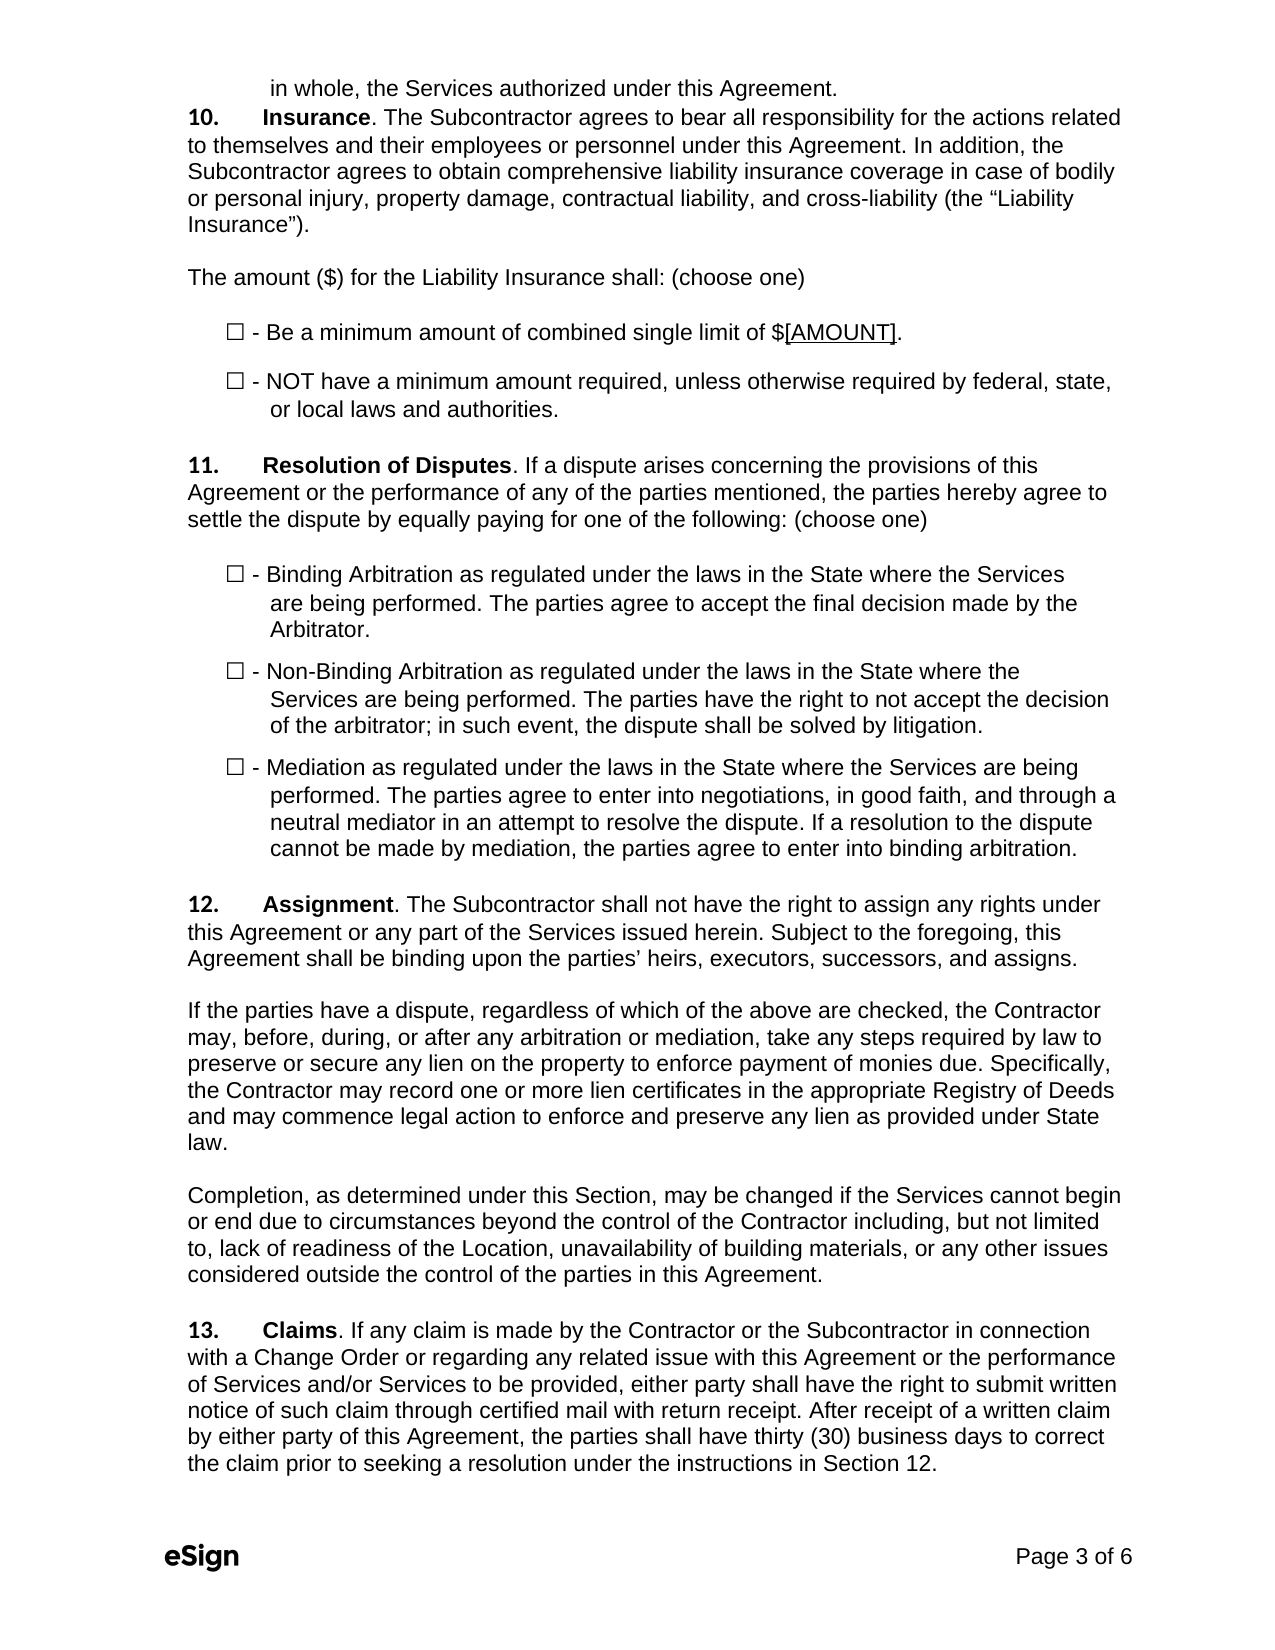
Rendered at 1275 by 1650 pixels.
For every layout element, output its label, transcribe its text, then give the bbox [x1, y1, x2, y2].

list Claims. If any claim is made by the Contractor or the Subcontractor in connection with a Change Order or regarding any related issue with this Agreement or the performance of Services and/or Services to be provided, either party shall have the right to submit written notice of such claim through certified mail with return receipt. After receipt of a written claim by either party of this Agreement, the parties shall have thirty (30) business days to correct the claim prior to seeking a resolution under the instructions in Section 12. [187, 1314, 1125, 1476]
text are being performed. The parties agree to accept the final decision made by the Arbitrator. [270, 589, 1125, 642]
list Insurance. The Subcontractor agrees to bear all responsibility for the actions related to themselves and their employees or personnel under this Agreement. In addition, the Subcontractor agrees to obtain comprehensive liability insurance coverage in case of bodily or personal injury, property damage, contractual liability, and cross-liability (the “Liability Insurance”). [187, 101, 1125, 237]
text ☐ - NOT have a minimum amount required, unless otherwise required by federal, state, [225, 365, 1125, 396]
list Resolution of Disputes. If a dispute arises concerning the provisions of this Agreement or the performance of any of the parties mentioned, the parties hereby agree to settle the dispute by equally paying for one of the following: (choose one) [187, 449, 1125, 532]
text ☐ - Non-Binding Arbitration as regulated under the laws in the State where the [225, 655, 1125, 686]
text ☐ - Mediation as regulated under the laws in the State where the Services are being [225, 751, 1125, 782]
text Completion, as determined under this Section, may be changed if the Services cannot begin or end due to circumstances beyond the control of the Contractor including, but not limited to, lack of readiness of the Location, unavailability of building materials, or any other issues considered outside the control of the parties in this Agreement. [187, 1182, 1125, 1287]
text ☐ - Be a minimum amount of combined single limit of $[AMOUNT]. [225, 316, 1125, 348]
text performed. The parties agree to enter into negotiations, in good faith, and through a neutral mediator in an attempt to resolve the dispute. If a resolution to the dispute cannot be made by mediation, the parties agree to enter into binding arbitration. [270, 782, 1125, 862]
subtitle The amount ($) for the Liability Insurance shall: (choose one) [187, 264, 1125, 290]
text or local laws and authorities. [270, 396, 1125, 422]
text in whole, the Services authorized under this Agreement. [270, 75, 1125, 101]
text ☐ - Binding Arbitration as regulated under the laws in the State where the Services [225, 558, 1125, 589]
text Services are being performed. The parties have the right to not accept the decision of the arbitrator; in such event, the dispute shall be solved by litigation. [270, 686, 1125, 739]
text If the parties have a dispute, regardless of which of the above are checked, the Contractor may, before, during, or after any arbitration or mediation, take any steps required by law to preserve or secure any lien on the property to enforce payment of monies due. Specifically, the Contractor may record one or more lien certificates in the appropriate Registry of Deeds and may commence legal action to enforce and preserve any lien as provided under State law. [187, 997, 1125, 1156]
list Assignment. The Subcontractor shall not have the right to assign any rights under this Agreement or any part of the Services issued herein. Subject to the foregoing, this Agreement shall be binding upon the parties’ heirs, executors, successors, and assigns. [187, 888, 1125, 971]
